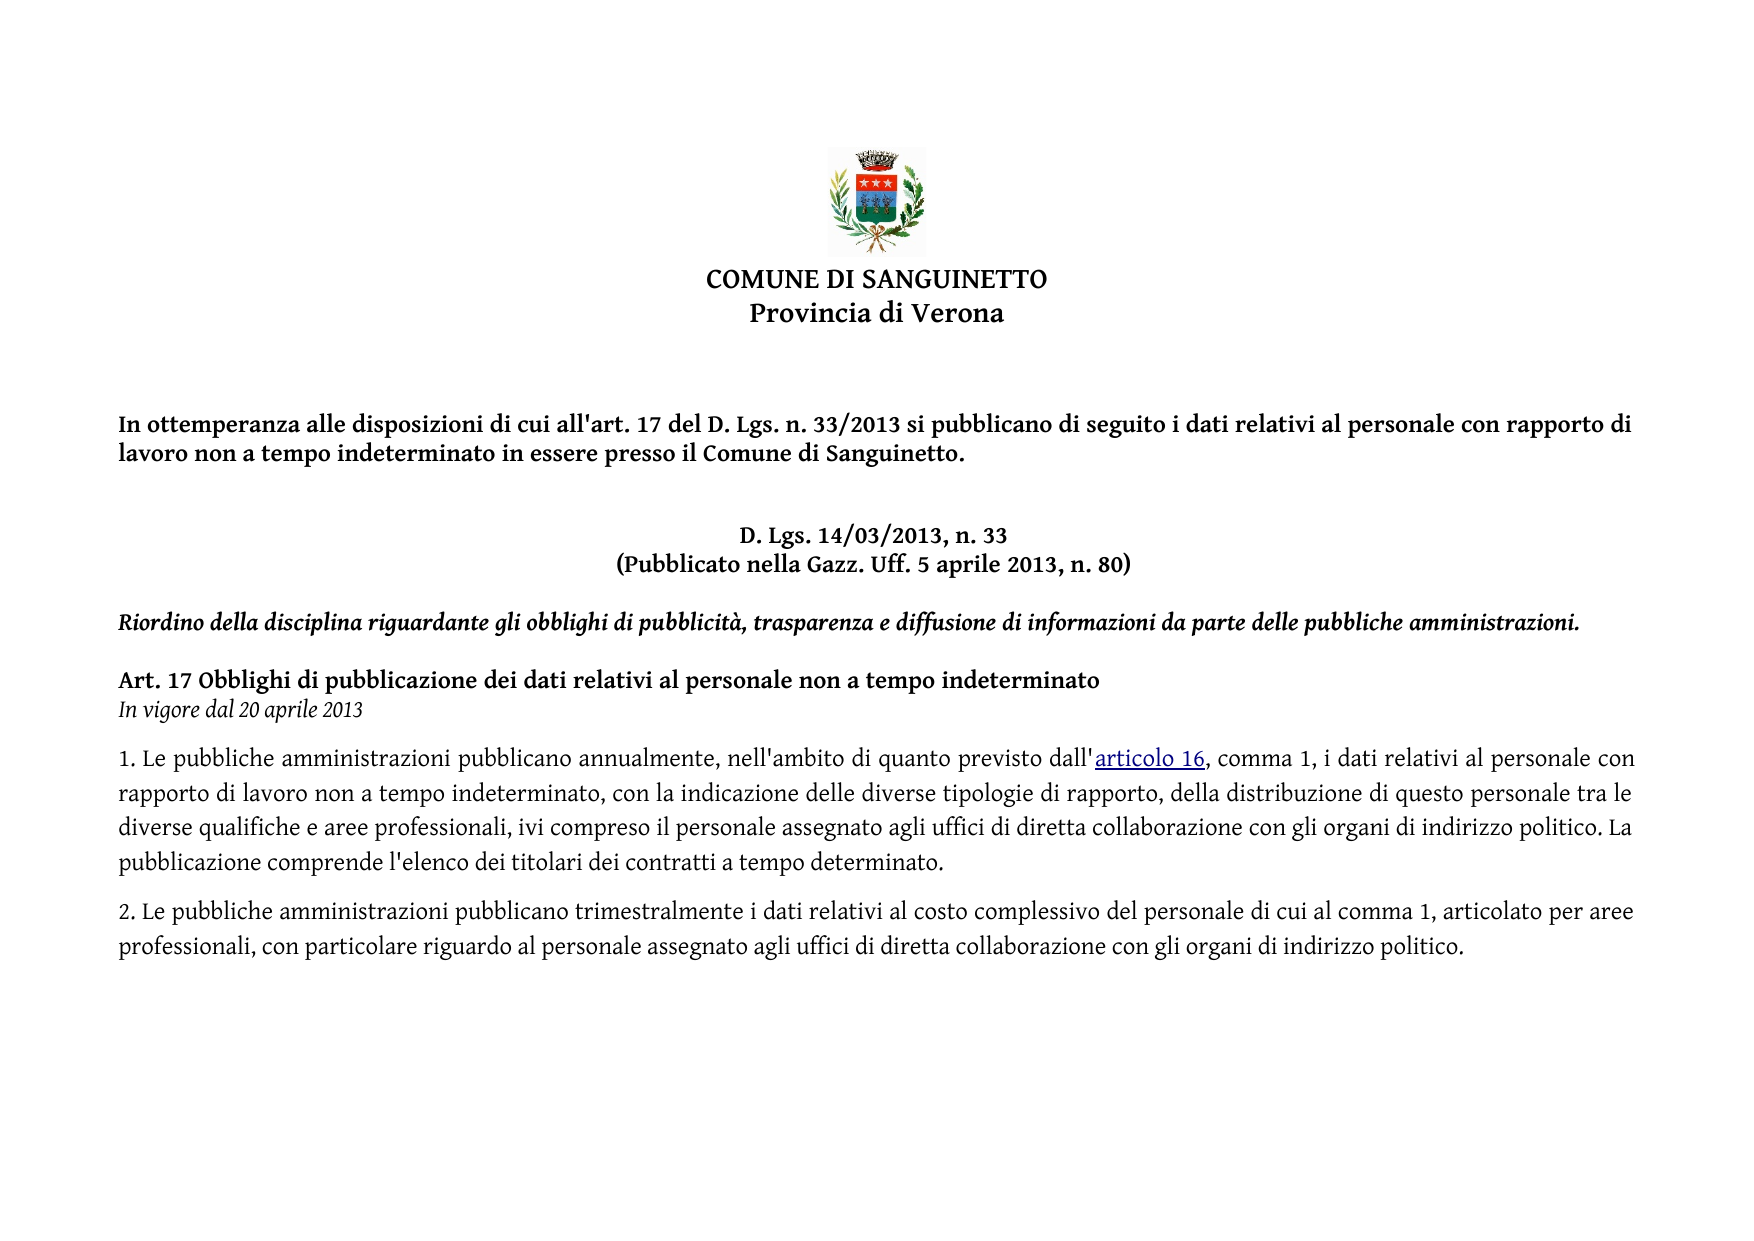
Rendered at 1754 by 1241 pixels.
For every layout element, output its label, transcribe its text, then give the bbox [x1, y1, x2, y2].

text Riordino della disciplina riguardante gli obblighi di pubblicità, trasparenza e diffusione di informazioni da parte delle pubbliche amministrazioni. [118, 608, 1636, 637]
text COMUNE DI SANGUINETTO [118, 263, 1636, 297]
text 1. Le pubbliche amministrazioni pubblicano annualmente, nell'ambito di quanto previsto dall'articolo 16, comma 1, i dati relativi al personale con rapporto di lavoro non a tempo indeterminato, con la indicazione delle diverse tipologie di rapporto, della distribuzione di questo personale tra le diverse qualifiche e aree professionali, ivi compreso il personale assegnato agli uffici di diretta collaborazione con gli organi di indirizzo politico. La pubblicazione comprende l'elenco dei titolari dei contratti a tempo determinato. [118, 744, 1636, 878]
text Art. 17 Obblighi di pubblicazione dei dati relativi al personale non a tempo indeterminato [118, 666, 1636, 695]
text In vigore dal 20 aprile 2013 [118, 695, 1636, 724]
text Provincia di Verona [118, 297, 1636, 331]
text (Pubblicato nella Gazz. Uff. 5 aprile 2013, n. 80) [118, 551, 1636, 579]
text D. Lgs. 14/03/2013, n. 33 [118, 522, 1636, 551]
text 2. Le pubbliche amministrazioni pubblicano trimestralmente i dati relativi al costo complessivo del personale di cui al comma 1, articolato per aree professionali, con particolare riguardo al personale assegnato agli uffici di diretta collaborazione con gli organi di indirizzo politico. [118, 898, 1636, 962]
text In ottemperanza alle disposizioni di cui all'art. 17 del D. Lgs. n. 33/2013 si pubblicano di seguito i dati relativi al personale con rapporto di lavoro non a tempo indeterminato in essere presso il Comune di Sanguinetto. [118, 411, 1636, 468]
